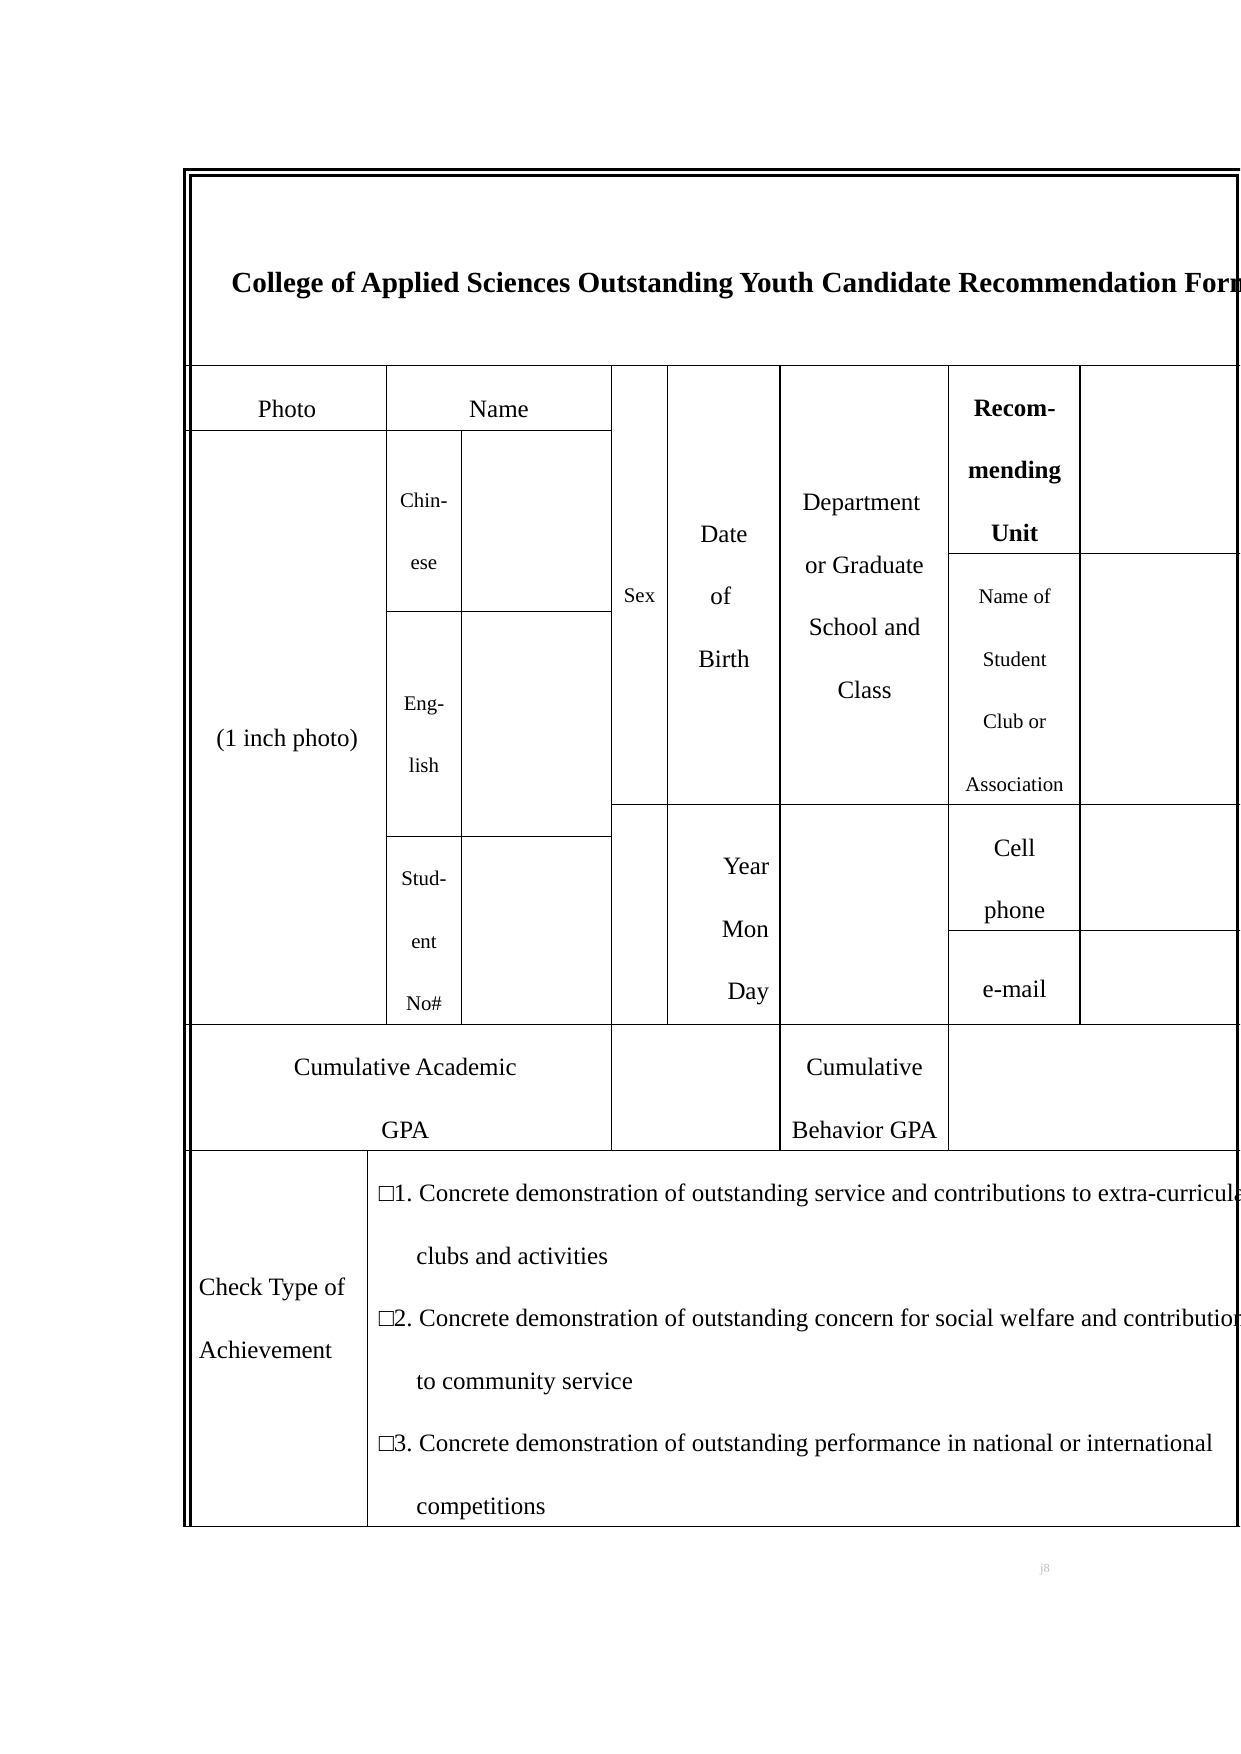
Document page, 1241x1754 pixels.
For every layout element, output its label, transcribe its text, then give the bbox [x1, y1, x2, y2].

table_cell Name of Student Club or Association [949, 554, 1079, 804]
table_cell [462, 431, 611, 611]
table_cell [612, 1025, 779, 1150]
table_cell Year Mon Day [668, 805, 779, 1024]
table_cell [612, 805, 667, 1024]
table_cell Cell phone [949, 805, 1079, 930]
table_cell [1081, 805, 1236, 930]
table_cell (1 inch photo) [192, 431, 386, 1024]
table_cell Name [387, 366, 611, 429]
table_cell Sex [612, 366, 667, 804]
table_cell Check Type of Achievement [192, 1151, 367, 1526]
table_cell [1081, 554, 1236, 804]
table_cell e-mail [949, 931, 1079, 1024]
table_cell [462, 612, 611, 836]
table_cell [1081, 931, 1236, 1024]
table_cell Department or Graduate School and Class [781, 366, 948, 804]
table_cell Chin-ese [387, 431, 461, 611]
table_cell [781, 805, 948, 1024]
table_cell Eng- lish [387, 612, 461, 836]
table_cell Photo [192, 366, 386, 429]
table_cell Cumulative Behavior GPA [781, 1025, 948, 1150]
table_cell [949, 1025, 1236, 1150]
table_header College of Applied Sciences Outstanding Youth Candidate Recommendation Form [188, 171, 1240, 365]
table_cell □1. Concrete demonstration of outstanding service and contributions to extra-curricular clubs and activities □2. Concrete demonstration of outstanding concern for social welfare and contributions to community service □3. Concrete demonstration of outstanding performance in national or international competitions □4. Concrete demonstration of outstanding performance in academic research, literature, fine arts, or athletics □5. Achievements in overcoming difficulties and hardships in the pursuit of an education that can serve as a model for other students □6. Any other achievements that can serve as a model for other students [368, 1151, 1236, 1526]
table_cell Stud-ent No# [387, 837, 461, 1024]
table_cell Recom- mending Unit [949, 366, 1079, 553]
table_cell [462, 837, 611, 1024]
table_cell Date of Birth [668, 366, 779, 804]
table_cell Cumulative Academic GPA [192, 1025, 611, 1150]
table_cell [1081, 366, 1236, 553]
